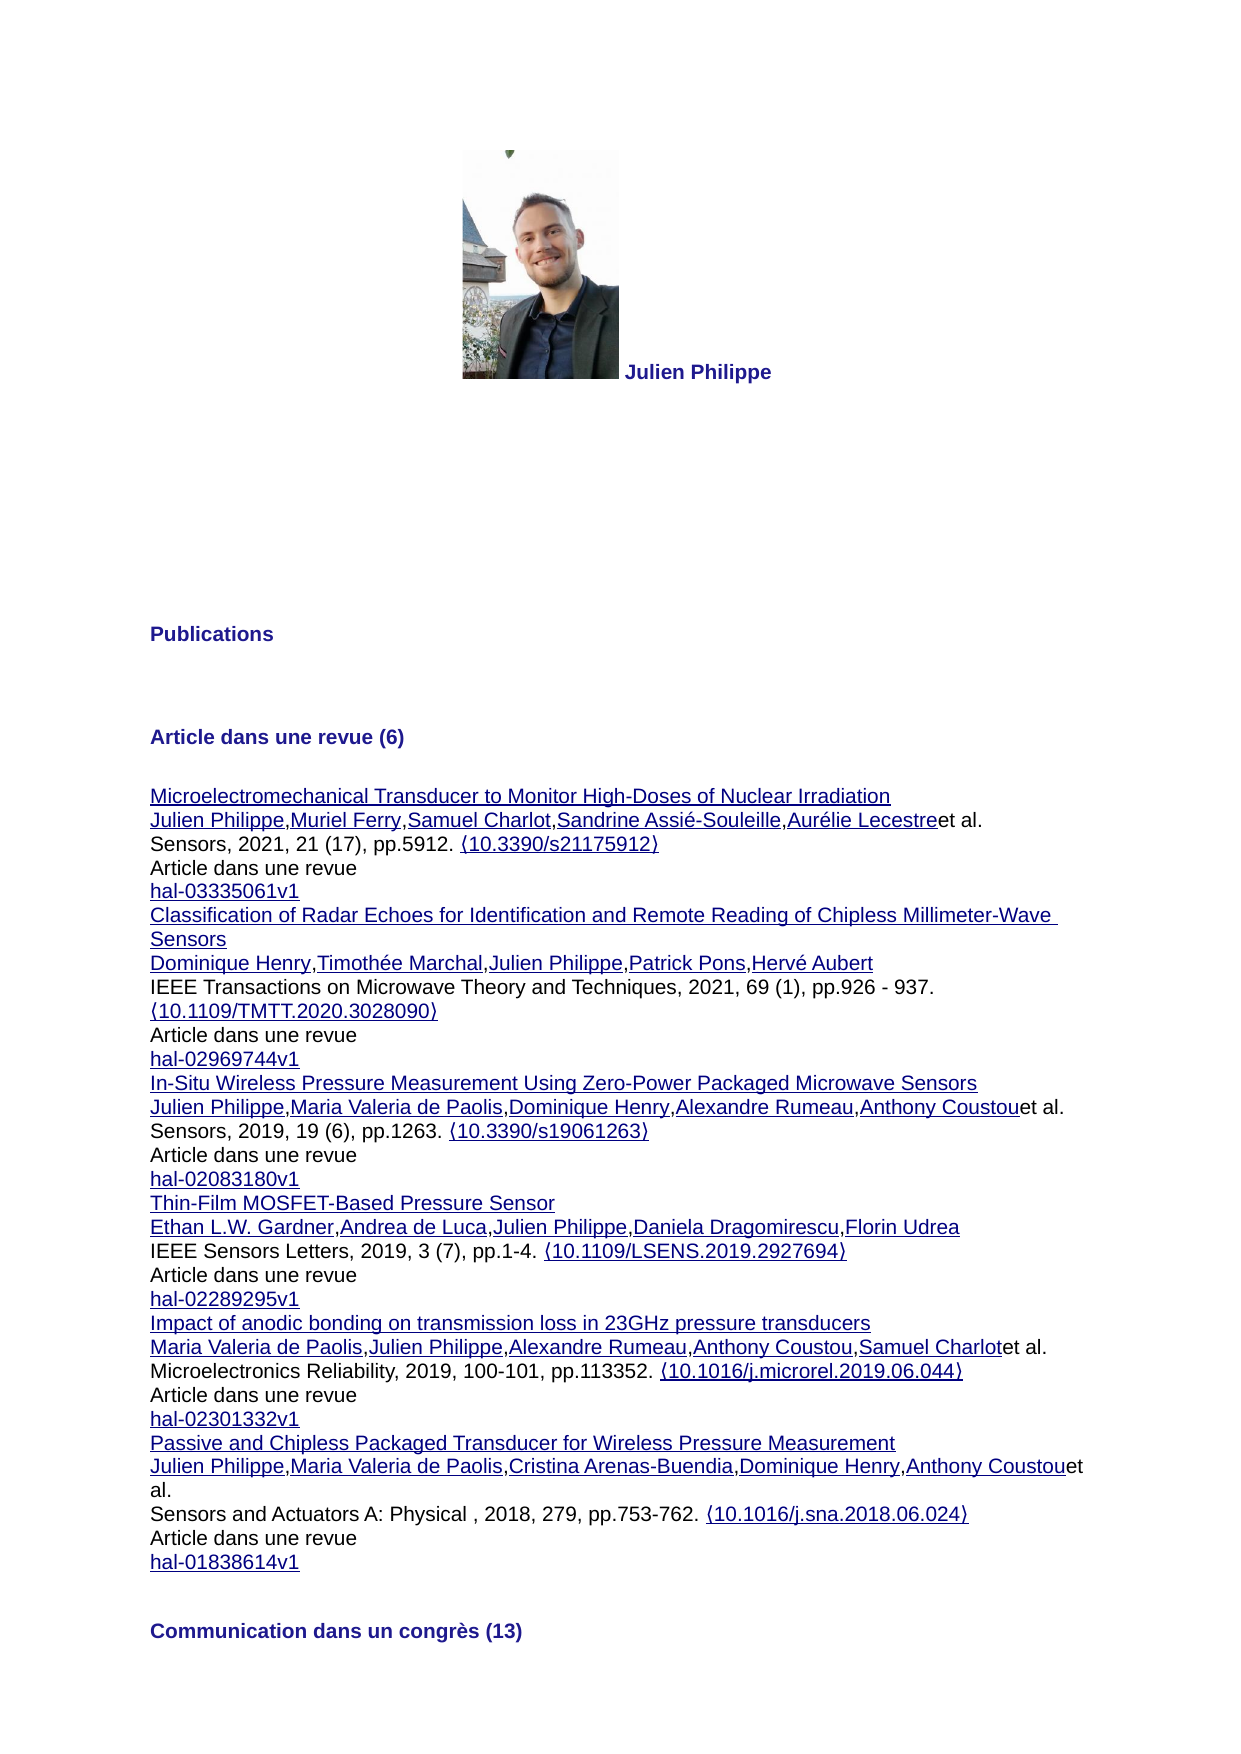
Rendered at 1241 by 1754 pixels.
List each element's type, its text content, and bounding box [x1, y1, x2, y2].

table_cell Passive and Chipless Packaged Transducer for Wireless Pressure Measurement Julien Philippe,Maria Valeria de Paolis,Cristina Arenas-Buendia,Dominique Henry,Anthony Coustouet al. Sensors and Actuators A: Physical , 2018, 279, pp.753-762. ⟨10.1016/j.sna.2018.06.024⟩ Article dans une revue hal-01838614v1 [150, 1430, 1090, 1574]
subtitle Publications [150, 622, 1090, 646]
table_cell Thin-Film MOSFET-Based Pressure Sensor Ethan L.W. Gardner,Andrea de Luca,Julien Philippe,Daniela Dragomirescu,Florin Udrea IEEE Sensors Letters, 2019, 3 (7), pp.1-4. ⟨10.1109/LSENS.2019.2927694⟩ Article dans une revue hal-02289295v1 [150, 1191, 1090, 1311]
table_cell In-Situ Wireless Pressure Measurement Using Zero-Power Packaged Microwave Sensors Julien Philippe,Maria Valeria de Paolis,Dominique Henry,Alexandre Rumeau,Anthony Coustouet al. Sensors, 2019, 19 (6), pp.1263. ⟨10.3390/s19061263⟩ Article dans une revue hal-02083180v1 [150, 1071, 1090, 1191]
picture [462, 150, 619, 379]
subtitle Communication dans un congrès (13) [150, 1619, 1090, 1643]
subtitle Article dans une revue (6) [150, 725, 1090, 749]
subtitle Julien Philippe [150, 150, 1090, 383]
table_cell Impact of anodic bonding on transmission loss in 23GHz pressure transducers Maria Valeria de Paolis,Julien Philippe,Alexandre Rumeau,Anthony Coustou,Samuel Charlotet al. Microelectronics Reliability, 2019, 100-101, pp.113352. ⟨10.1016/j.microrel.2019.06.044⟩ Article dans une revue hal-02301332v1 [150, 1311, 1090, 1430]
table_cell Classification of Radar Echoes for Identification and Remote Reading of Chipless Millimeter-Wave Sensors Dominique Henry,Timothée Marchal,Julien Philippe,Patrick Pons,Hervé Aubert IEEE Transactions on Microwave Theory and Techniques, 2021, 69 (1), pp.926 - 937. ⟨10.1109/TMTT.2020.3028090⟩ Article dans une revue hal-02969744v1 [150, 903, 1090, 1071]
table_header Microelectromechanical Transducer to Monitor High-Doses of Nuclear Irradiation Julien Philippe,Muriel Ferry,Samuel Charlot,Sandrine Assié-Souleille,Aurélie Lecestreet al. Sensors, 2021, 21 (17), pp.5912. ⟨10.3390/s21175912⟩ Article dans une revue hal-03335061v1 [150, 784, 1090, 903]
